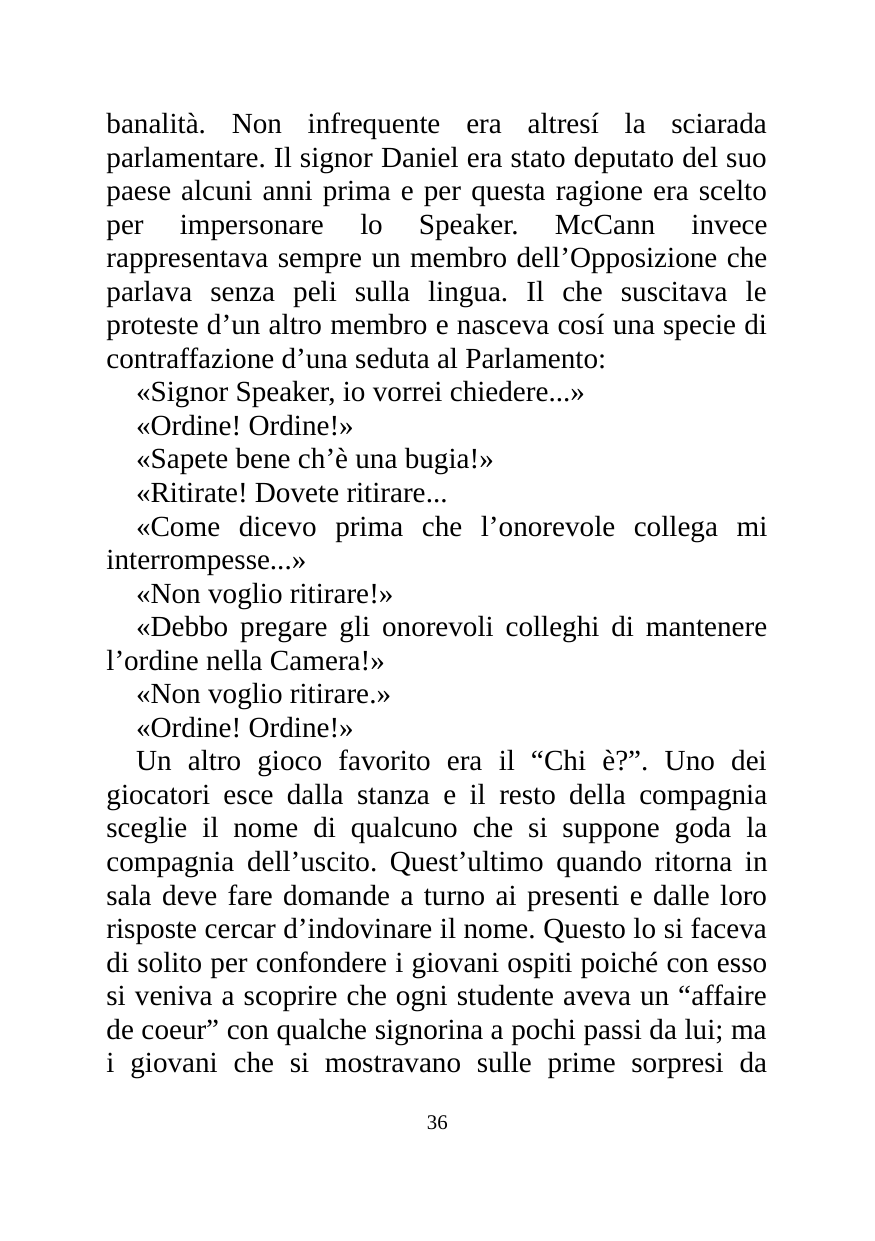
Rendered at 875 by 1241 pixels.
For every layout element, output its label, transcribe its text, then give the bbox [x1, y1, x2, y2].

text «Non voglio ritirare.» [106, 676, 768, 710]
text «Ordine! Ordine!» [106, 710, 768, 743]
text «Signor Speaker, io vorrei chiedere...» [106, 374, 768, 408]
text «Debbo pregare gli onorevoli colleghi di mantenere l’ordine nella Camera!» [106, 609, 768, 676]
text «Come dicevo prima che l’onorevole collega mi interrompesse...» [106, 509, 768, 576]
text «Ordine! Ordine!» [106, 408, 768, 442]
text «Ritirate! Dovete ritirare... [106, 475, 768, 509]
text banalità. Non infrequente era altresí la sciarada parlamentare. Il signor Daniel era stato deputato del suo paese alcuni anni prima e per questa ragione era scelto per impersonare lo Speaker. McCann invece rappresentava sempre un membro dell’Opposizione che parlava senza peli sulla lingua. Il che suscitava le proteste d’un altro membro e nasceva cosí una specie di contraffazione d’una seduta al Parlamento: [106, 106, 768, 374]
text «Sapete bene ch’è una bugia!» [106, 442, 768, 475]
text «Non voglio ritirare!» [106, 576, 768, 609]
text Un altro gioco favorito era il “Chi è?”. Uno dei giocatori esce dalla stanza e il resto della compagnia sceglie il nome di qualcuno che si suppone goda la compagnia dell’uscito. Quest’ultimo quando ritorna in sala deve fare domande a turno ai presenti e dalle loro risposte cercar d’indovinare il nome. Questo lo si faceva di solito per confondere i giovani ospiti poiché con esso si veniva a scoprire che ogni studente aveva un “affaire de coeur” con qualche signorina a pochi passi da lui; ma i giovani che si mostravano sulle prime sorpresi da [106, 743, 768, 1079]
